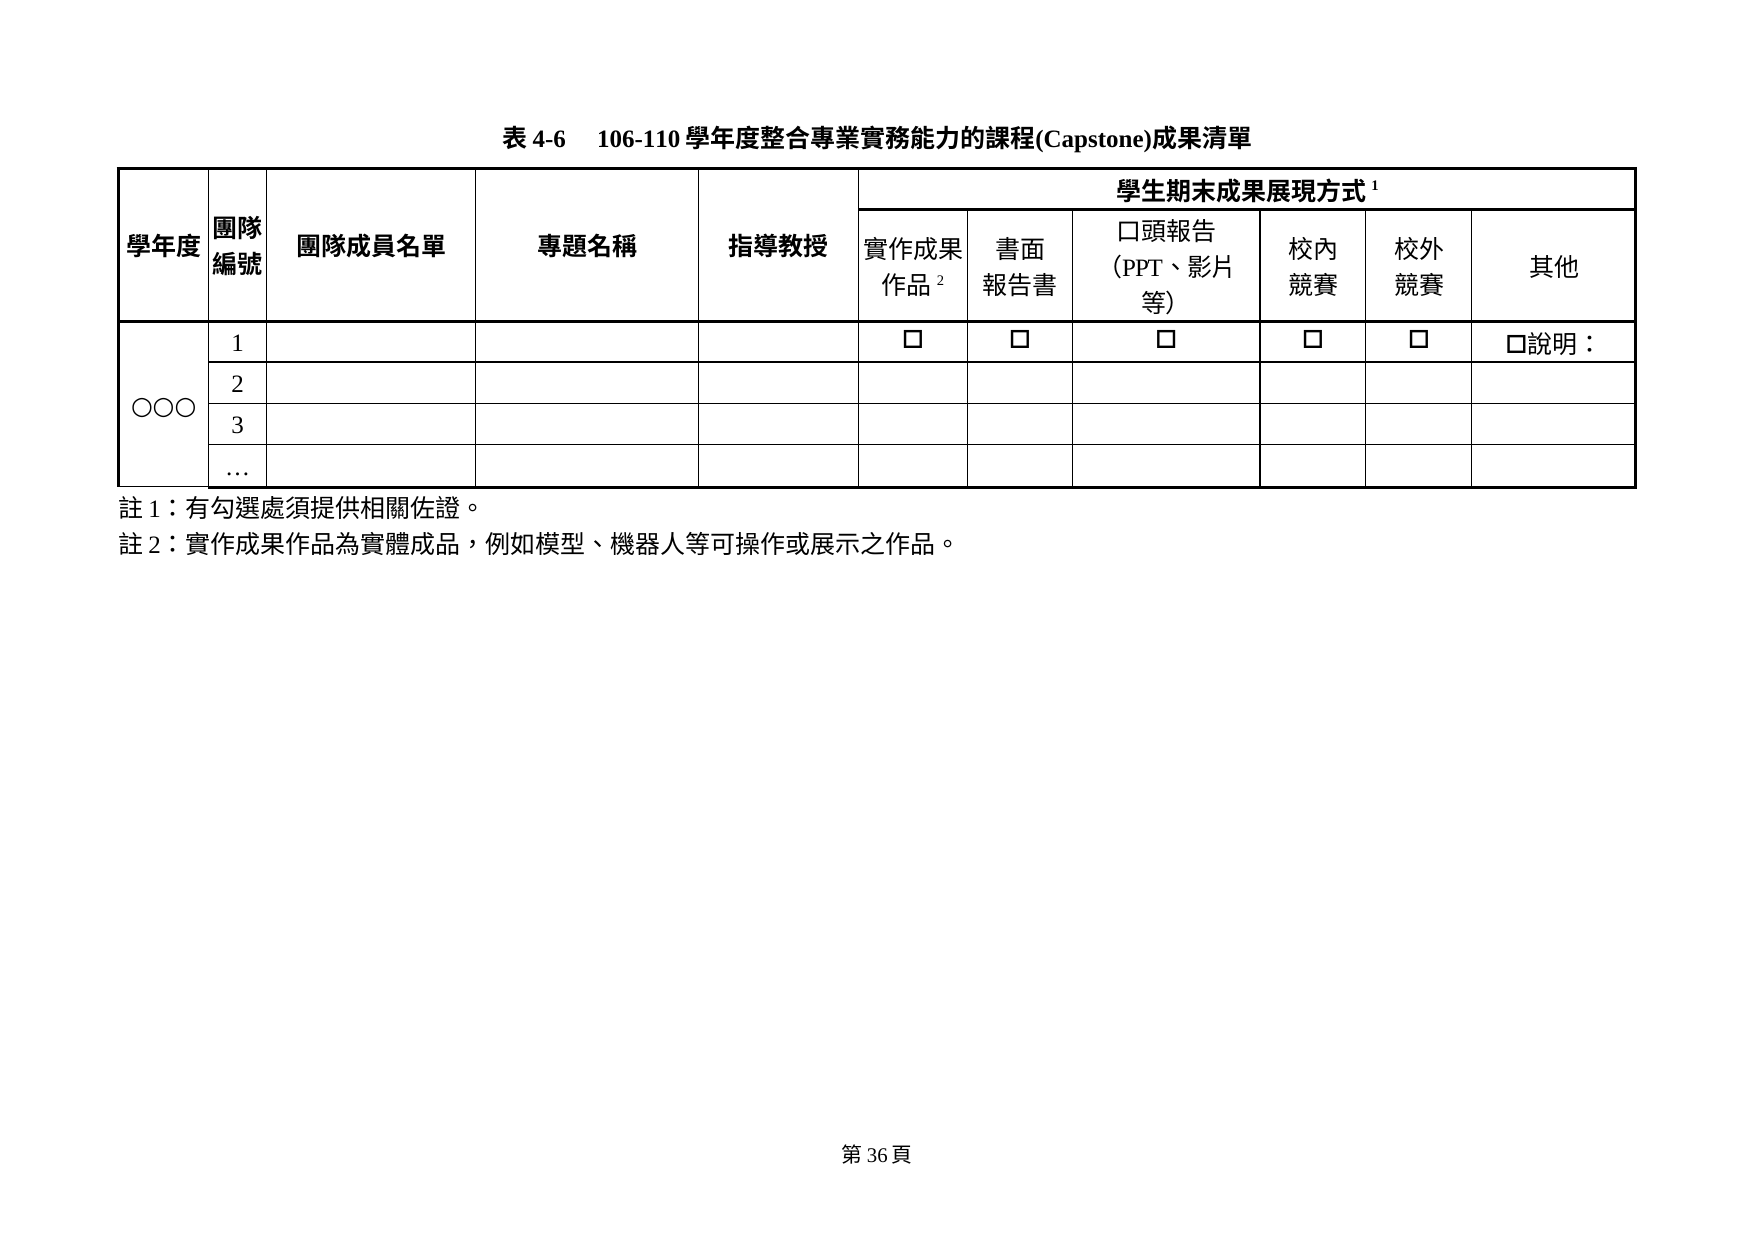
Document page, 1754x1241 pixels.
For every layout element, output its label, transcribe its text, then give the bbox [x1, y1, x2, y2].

table_cell [1472, 445, 1634, 486]
table_header 學生期末成果展現方式1 [859, 170, 1634, 208]
table_cell [1261, 404, 1365, 444]
table_header 指導教授 [699, 170, 858, 320]
table_header 專題名稱 [476, 170, 698, 320]
table_cell 3 [209, 404, 266, 444]
table_header 學年度 [120, 170, 208, 320]
table_cell [699, 363, 858, 403]
text 註2：實作成果作品為實體成品，例如模型、機器人等可操作或展示之作品。 [118, 525, 1636, 561]
table_cell [267, 323, 475, 361]
table_cell  [1073, 323, 1259, 361]
table_cell ○○○ [120, 323, 208, 486]
table_cell  [1261, 323, 1365, 361]
table_cell [476, 445, 698, 486]
table_cell [1366, 404, 1471, 444]
table_cell [1366, 363, 1471, 403]
table_cell [1073, 363, 1259, 403]
table_cell [1261, 363, 1365, 403]
table_cell 口頭報告（PPT、影片等） [1073, 211, 1259, 320]
table_cell 書面 報告書 [968, 211, 1072, 320]
table_cell [267, 404, 475, 444]
table_cell  [1366, 323, 1471, 361]
table_cell 1 [209, 323, 266, 361]
table_cell [267, 363, 475, 403]
table_cell … [209, 445, 266, 486]
table_header 團隊成員名單 [267, 170, 475, 320]
table_cell [968, 404, 1072, 444]
text 表4-6 106-110學年度整合專業實務能力的課程(Capstone)成果清單 [118, 118, 1636, 154]
table_cell [968, 363, 1072, 403]
table_cell [859, 363, 967, 403]
table_cell [1073, 404, 1259, 444]
table_cell 其他 [1472, 211, 1634, 320]
table_header 團隊編號 [209, 170, 266, 320]
table_cell [699, 404, 858, 444]
table_cell [476, 323, 698, 361]
table_cell  [968, 323, 1072, 361]
table_cell [1261, 445, 1365, 486]
table_cell [1472, 404, 1634, 444]
table_cell 2 [209, 363, 266, 403]
table_cell 校內 競賽 [1261, 211, 1365, 320]
table_cell [1073, 445, 1259, 486]
table_cell [699, 445, 858, 486]
table_cell [859, 445, 967, 486]
table_cell 說明： [1472, 323, 1634, 361]
table_cell [968, 445, 1072, 486]
text 註1：有勾選處須提供相關佐證。 [118, 489, 1636, 525]
table_cell [1472, 363, 1634, 403]
table_cell [699, 323, 858, 361]
table_cell [1366, 445, 1471, 486]
table_cell [267, 445, 475, 486]
table_cell  [859, 323, 967, 361]
table_cell 校外 競賽 [1366, 211, 1471, 320]
table_cell [859, 404, 967, 444]
table_cell [476, 363, 698, 403]
table_cell [476, 404, 698, 444]
table_cell 實作成果作品2 [859, 211, 967, 320]
